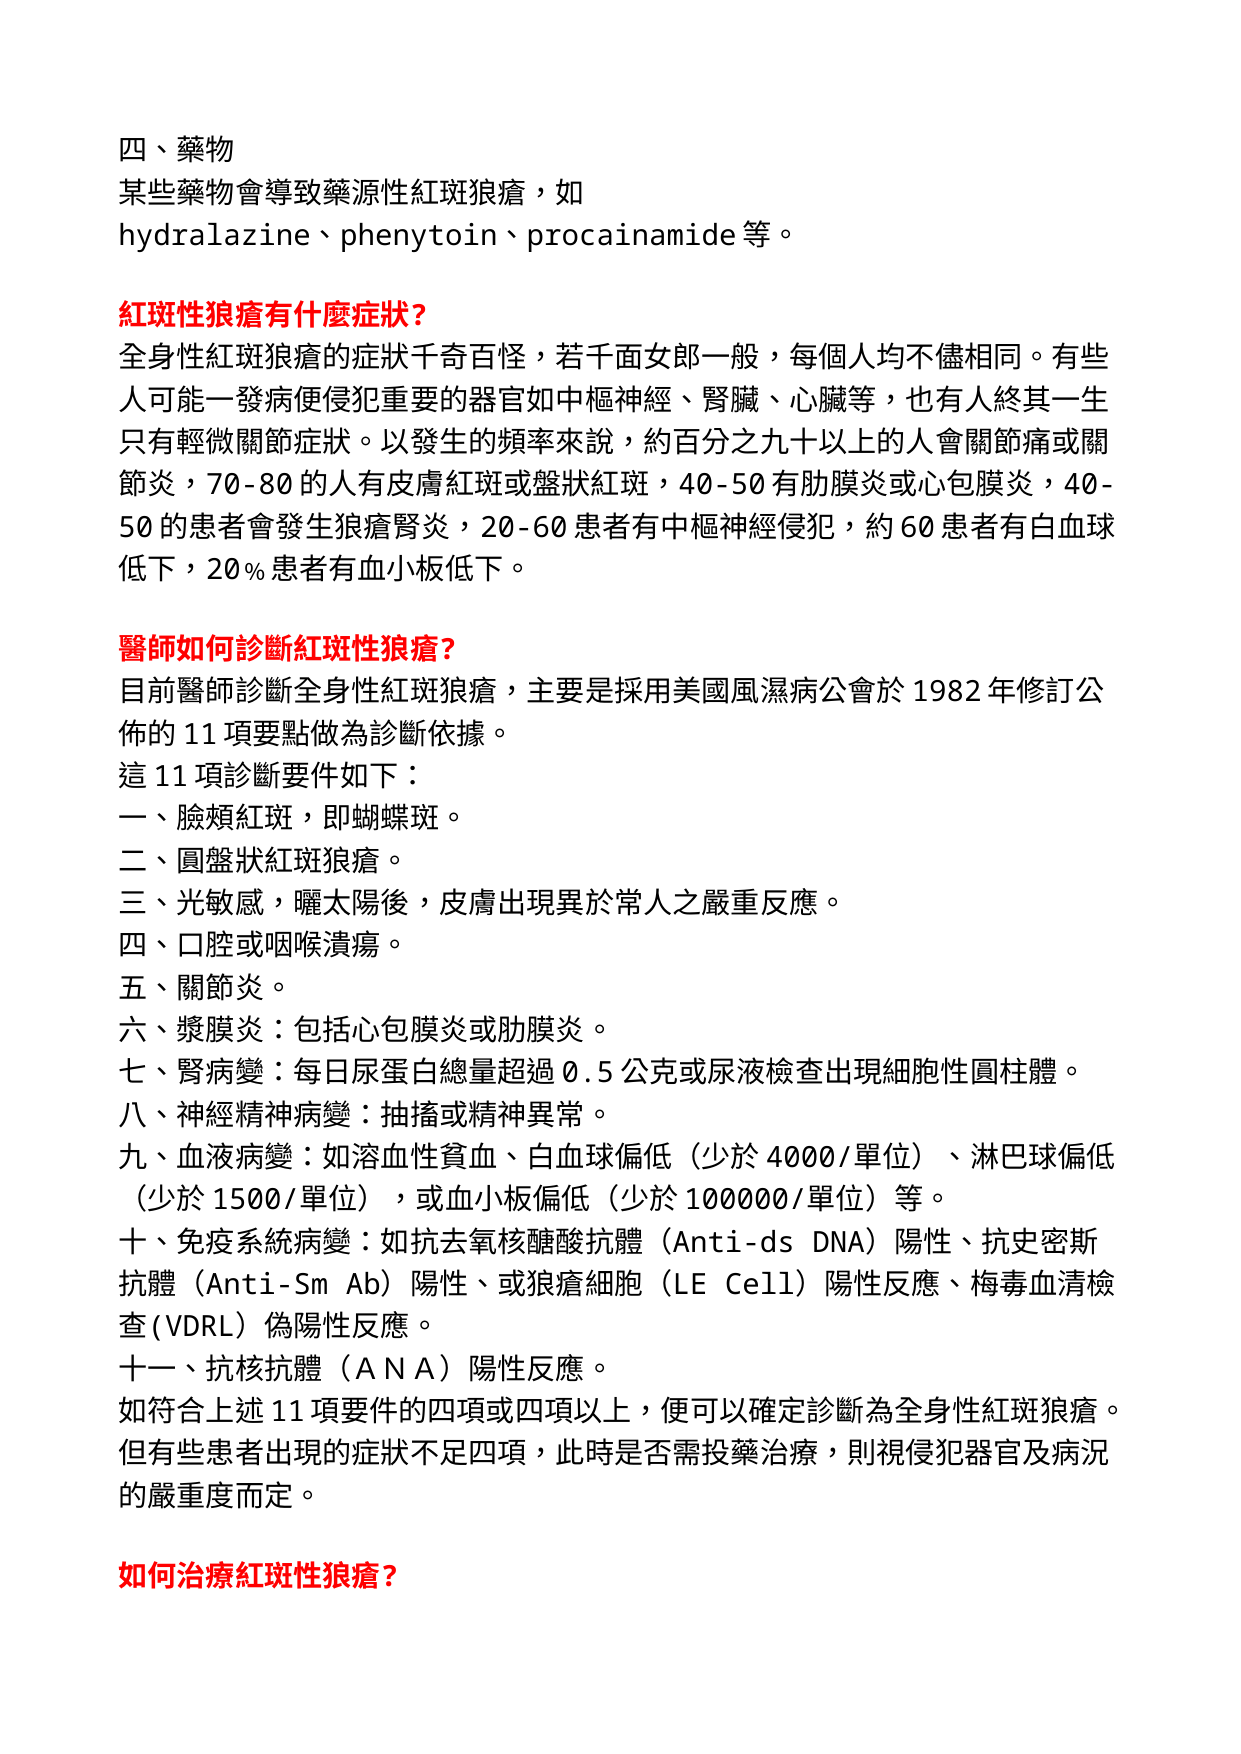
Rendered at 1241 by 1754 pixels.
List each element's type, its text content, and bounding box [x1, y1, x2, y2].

text 十、免疫系統病變：如抗去氧核醣酸抗體（Anti-ds DNA）陽性、抗史密斯抗體（Anti-Sm Ab）陽性、或狼瘡細胞（LE Cell）陽性反應、梅毒血清檢查(VDRL）偽陽性反應。 [118, 1218, 1122, 1345]
text 如符合上述11項要件的四項或四項以上，便可以確定診斷為全身性紅斑狼瘡。但有些患者出現的症狀不足四項，此時是否需投藥治療，則視侵犯器官及病況的嚴重度而定。 [118, 1388, 1122, 1515]
text 如何治療紅斑性狼瘡? [118, 1552, 1122, 1594]
text 十一、抗核抗體（ＡＮＡ）陽性反應。 [118, 1345, 1122, 1388]
text 九、血液病變：如溶血性貧血、白血球偏低（少於4000/單位）、淋巴球偏低（少於1500/單位），或血小板偏低（少於100000/單位）等。 [118, 1133, 1122, 1218]
text 這11項診斷要件如下： [118, 753, 1122, 795]
text 五、關節炎。 [118, 964, 1122, 1006]
text 六、漿膜炎：包括心包膜炎或肋膜炎。 [118, 1006, 1122, 1049]
text 四、藥物 [118, 127, 1122, 169]
text 醫師如何診斷紅斑性狼瘡? [118, 625, 1122, 668]
text 八、神經精神病變：抽搐或精神異常。 [118, 1091, 1122, 1133]
text 一、臉頰紅斑，即蝴蝶斑。 [118, 795, 1122, 837]
text 三、光敏感，曬太陽後，皮膚出現異於常人之嚴重反應。 [118, 879, 1122, 922]
text 七、腎病變：每日尿蛋白總量超過0.5公克或尿液檢查出現細胞性圓柱體。 [118, 1049, 1122, 1091]
text 二、圓盤狀紅斑狼瘡。 [118, 837, 1122, 879]
text 紅斑性狼瘡有什麼症狀? [118, 291, 1122, 334]
text 某些藥物會導致藥源性紅斑狼瘡，如hydralazine、phenytoin、procainamide等。 [118, 169, 1122, 254]
text 目前醫師診斷全身性紅斑狼瘡，主要是採用美國風濕病公會於1982年修訂公佈的11項要點做為診斷依據。 [118, 668, 1122, 753]
text 全身性紅斑狼瘡的症狀千奇百怪，若千面女郎一般，每個人均不儘相同。有些人可能一發病便侵犯重要的器官如中樞神經、腎臟、心臟等，也有人終其一生只有輕微關節症狀。以發生的頻率來說，約百分之九十以上的人會關節痛或關節炎，70-80的人有皮膚紅斑或盤狀紅斑，40-50有肋膜炎或心包膜炎，40-50的患者會發生狼瘡腎炎，20-60患者有中樞神經侵犯，約60患者有白血球低下，20﹪患者有血小板低下。 [118, 334, 1122, 588]
text 四、口腔或咽喉潰瘍。 [118, 922, 1122, 964]
